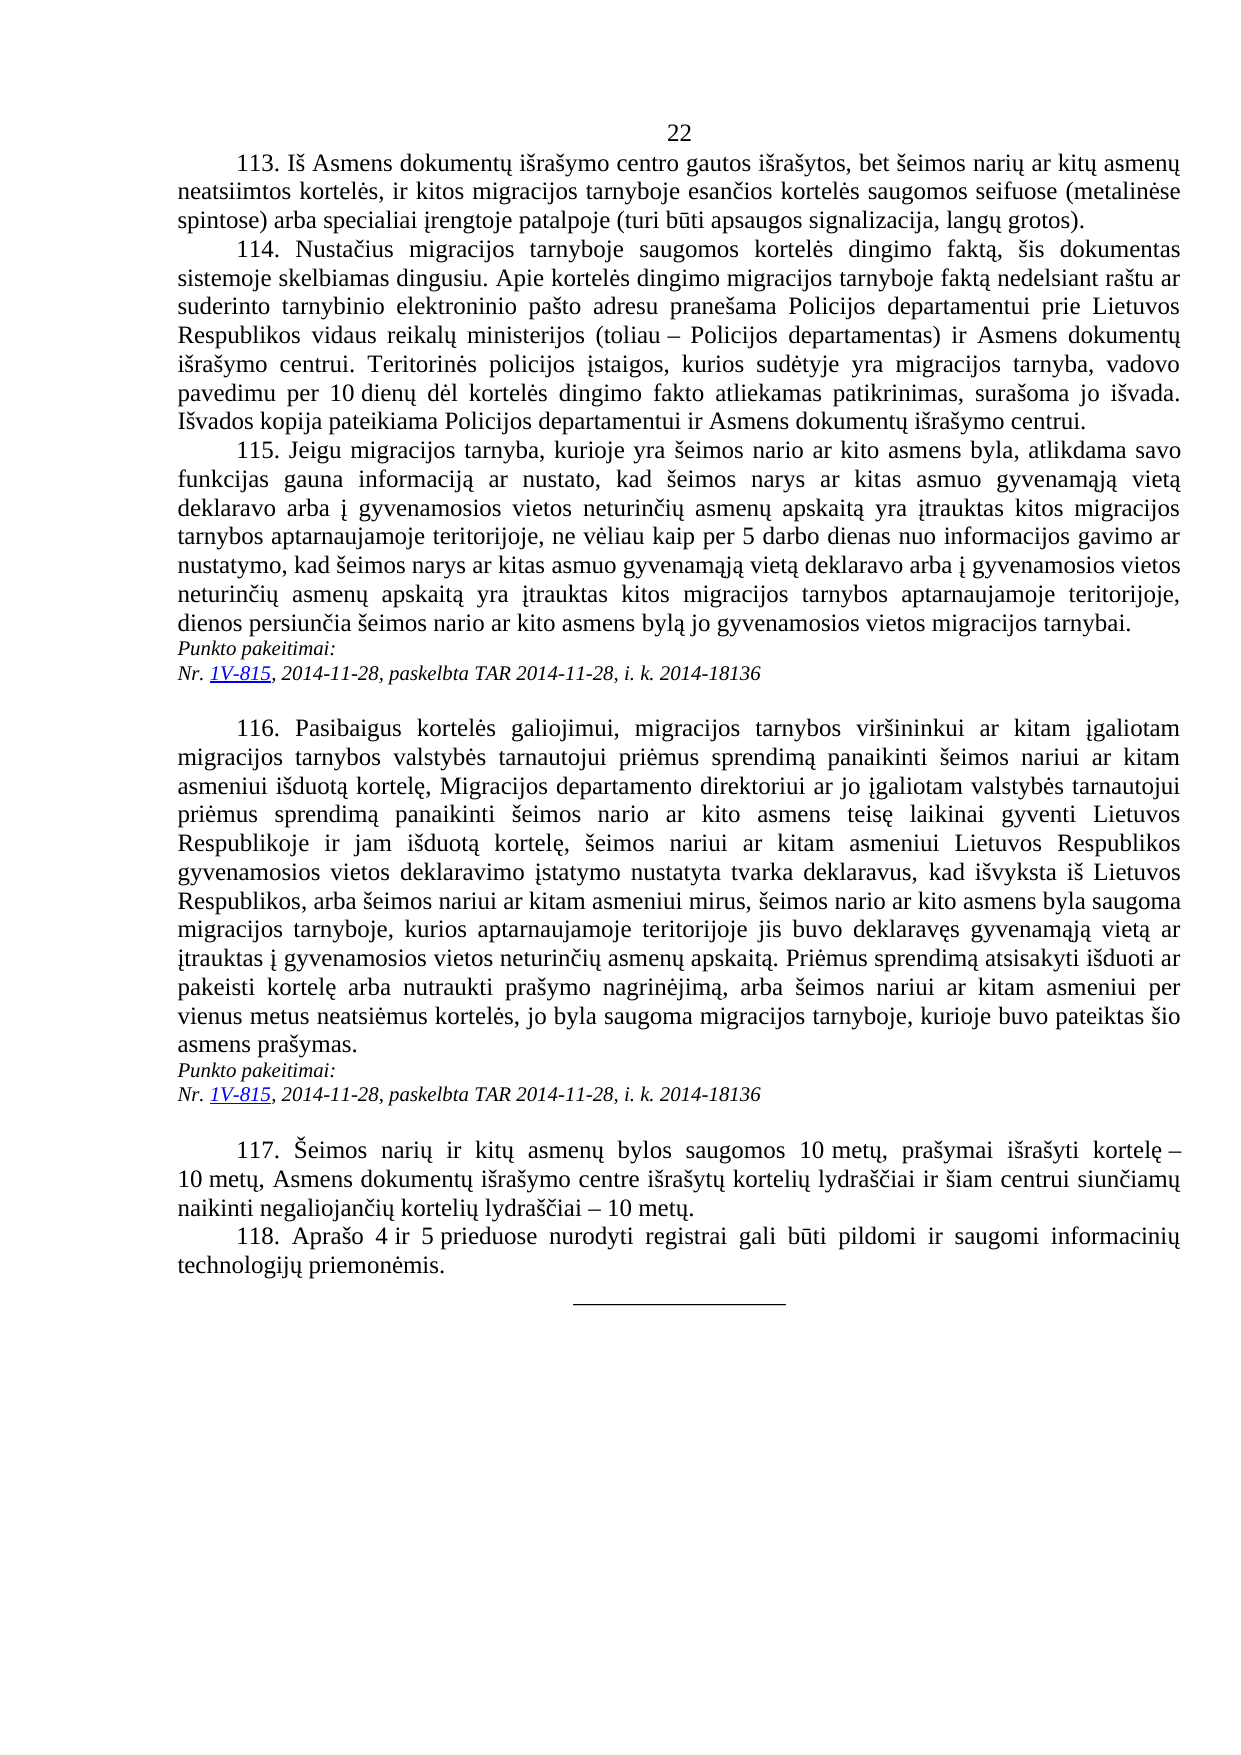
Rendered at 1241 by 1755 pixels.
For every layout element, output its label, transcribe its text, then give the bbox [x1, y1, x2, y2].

text 116. Pasibaigus kortelės galiojimui, migracijos tarnybos viršininkui ar kitam įgaliotam migracijos tarnybos valstybės tarnautojui priėmus sprendimą panaikinti šeimos nariui ar kitam asmeniui išduotą kortelę, Migracijos departamento direktoriui ar jo įgaliotam valstybės tarnautojui priėmus sprendimą panaikinti šeimos nario ar kito asmens teisę laikinai gyventi Lietuvos Respublikoje ir jam išduotą kortelę, šeimos nariui ar kitam asmeniui Lietuvos Respublikos gyvenamosios vietos deklaravimo įstatymo nustatyta tvarka deklaravus, kad išvyksta iš Lietuvos Respublikos, arba šeimos nariui ar kitam asmeniui mirus, šeimos nario ar kito asmens byla saugoma migracijos tarnyboje, kurios aptarnaujamoje teritorijoje jis buvo deklaravęs gyvenamąją vietą ar įtrauktas į gyvenamosios vietos neturinčių asmenų apskaitą. Priėmus sprendimą atsisakyti išduoti ar pakeisti kortelę arba nutraukti prašymo nagrinėjimą, arba šeimos nariui ar kitam asmeniui per vienus metus neatsiėmus kortelės, jo byla saugoma migracijos tarnyboje, kurioje buvo pateiktas šio asmens prašymas. [177, 713, 1181, 1058]
text Nr. 1V-815, 2014-11-28, paskelbta TAR 2014-11-28, i. k. 2014-18136 [177, 660, 1181, 684]
text 113. Iš Asmens dokumentų išrašymo centro gautos išrašytos, bet šeimos narių ar kitų asmenų neatsiimtos kortelės, ir kitos migracijos tarnyboje esančios kortelės saugomos seifuose (metalinėse spintose) arba specialiai įrengtoje patalpoje (turi būti apsaugos signalizacija, langų grotos). [177, 148, 1181, 234]
text Punkto pakeitimai: [177, 636, 1181, 660]
text 117. Šeimos narių ir kitų asmenų bylos saugomos 10 metų, prašymai išrašyti kortelę – 10 metų, Asmens dokumentų išrašymo centre išrašytų kortelių lydraščiai ir šiam centrui siunčiamų naikinti negaliojančių kortelių lydraščiai – 10 metų. [177, 1135, 1181, 1221]
text _________________ [177, 1279, 1181, 1308]
text 114. Nustačius migracijos tarnyboje saugomos kortelės dingimo faktą, šis dokumentas sistemoje skelbiamas dingusiu. Apie kortelės dingimo migracijos tarnyboje faktą nedelsiant raštu ar suderinto tarnybinio elektroninio pašto adresu pranešama Policijos departamentui prie Lietuvos Respublikos vidaus reikalų ministerijos (toliau – Policijos departamentas) ir Asmens dokumentų išrašymo centrui. Teritorinės policijos įstaigos, kurios sudėtyje yra migracijos tarnyba, vadovo pavedimu per 10 dienų dėl kortelės dingimo fakto atliekamas patikrinimas, surašoma jo išvada. Išvados kopija pateikiama Policijos departamentui ir Asmens dokumentų išrašymo centrui. [177, 234, 1181, 435]
text Punkto pakeitimai: [177, 1058, 1181, 1082]
text Nr. 1V-815, 2014-11-28, paskelbta TAR 2014-11-28, i. k. 2014-18136 [177, 1082, 1181, 1106]
text 118. Aprašo 4 ir 5 prieduose nurodyti registrai gali būti pildomi ir saugomi informacinių technologijų priemonėmis. [177, 1221, 1181, 1279]
text 115. Jeigu migracijos tarnyba, kurioje yra šeimos nario ar kito asmens byla, atlikdama savo funkcijas gauna informaciją ar nustato, kad šeimos narys ar kitas asmuo gyvenamąją vietą deklaravo arba į gyvenamosios vietos neturinčių asmenų apskaitą yra įtrauktas kitos migracijos tarnybos aptarnaujamoje teritorijoje, ne vėliau kaip per 5 darbo dienas nuo informacijos gavimo ar nustatymo, kad šeimos narys ar kitas asmuo gyvenamąją vietą deklaravo arba į gyvenamosios vietos neturinčių asmenų apskaitą yra įtrauktas kitos migracijos tarnybos aptarnaujamoje teritorijoje, dienos persiunčia šeimos nario ar kito asmens bylą jo gyvenamosios vietos migracijos tarnybai. [177, 435, 1181, 636]
